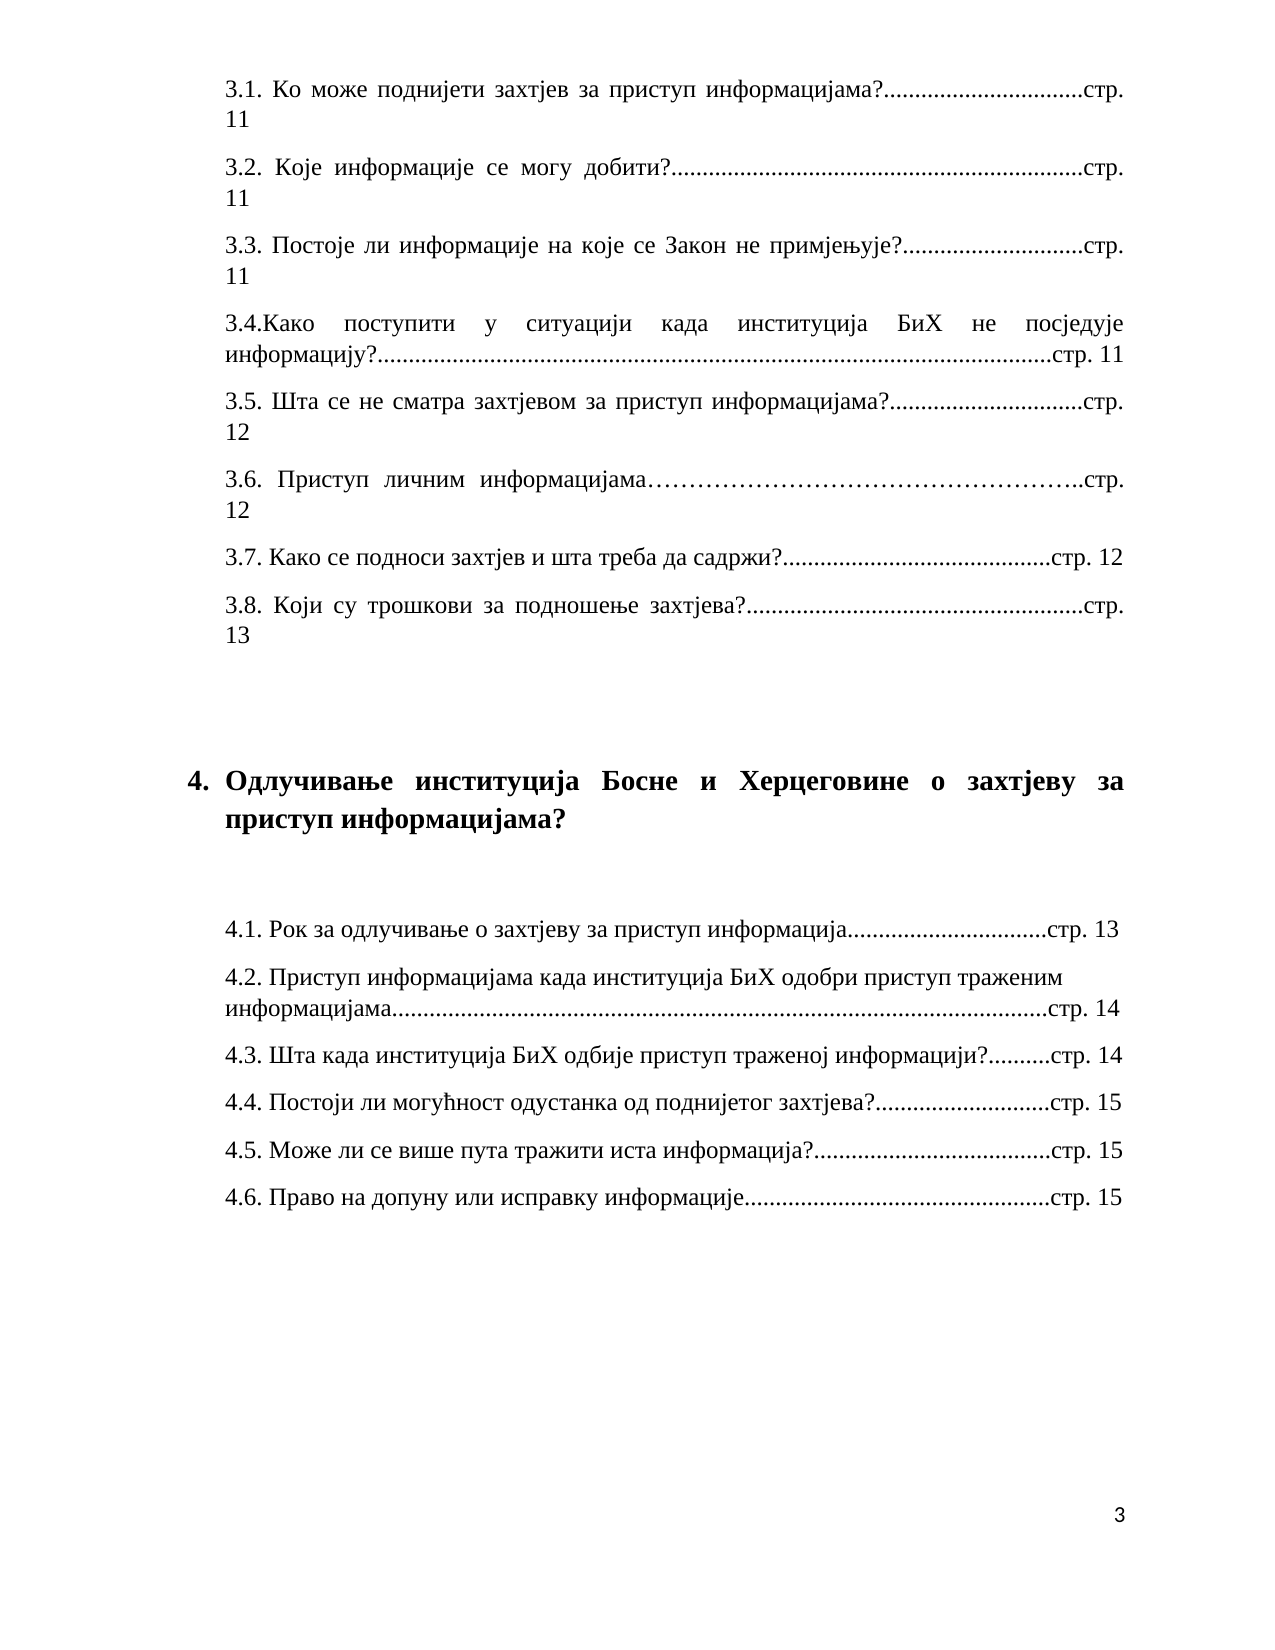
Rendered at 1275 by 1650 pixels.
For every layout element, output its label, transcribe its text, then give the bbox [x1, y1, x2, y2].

text 4.2. Приступ информацијама када институција БиХ одобри приступ траженим информацијамa.........................................................................................................стр. 14 [225, 962, 1125, 1021]
list Одлучивање институција Босне и Херцеговине о захтјеву за приступ информацијама? [187, 763, 1125, 835]
text 3.3. Постоје ли информације на које се Закон не примјењује?.............................стр. 11 [225, 230, 1125, 289]
text 4.1. Рок за одлучивање о захтјеву за приступ информација................................стр. 13 [225, 914, 1125, 943]
text 3.5. Шта се не сматра захтјевом за приступ информацијама?...............................стр. 12 [225, 386, 1125, 446]
text 3.7. Како се подноси захтјев и шта треба да садржи?...........................................стр. 12 [225, 542, 1125, 571]
text 4.4. Постоји ли могућност одустанка од поднијетог захтјева?............................стр. 15 [150, 1087, 1125, 1116]
text 3.2. Које информације се могу добити?..................................................................стр. 11 [225, 152, 1125, 211]
text 3.6. Приступ личним информацијама……………………………………………..стр. 12 [225, 464, 1125, 524]
text 3.4.Како поступити у ситуацији када институција БиХ не посједује информацију?............................................................................................................стр. 11 [225, 308, 1125, 368]
text 4.3. Шта када институција БиХ одбије приступ траженој информацији?..........стр. 14 [225, 1040, 1125, 1069]
text 3.1. Ко може поднијети захтјев за приступ информацијама?................................стр. 11 [225, 74, 1125, 133]
text 3.8. Који су трошкови за подношење захтјева?......................................................стр. 13 [225, 590, 1125, 649]
text 4.5. Може ли се више пута тражити иста информација?......................................стр. 15 [150, 1135, 1125, 1164]
text 4.6. Право на допуну или исправку информације.................................................стр. 15 [150, 1182, 1125, 1211]
